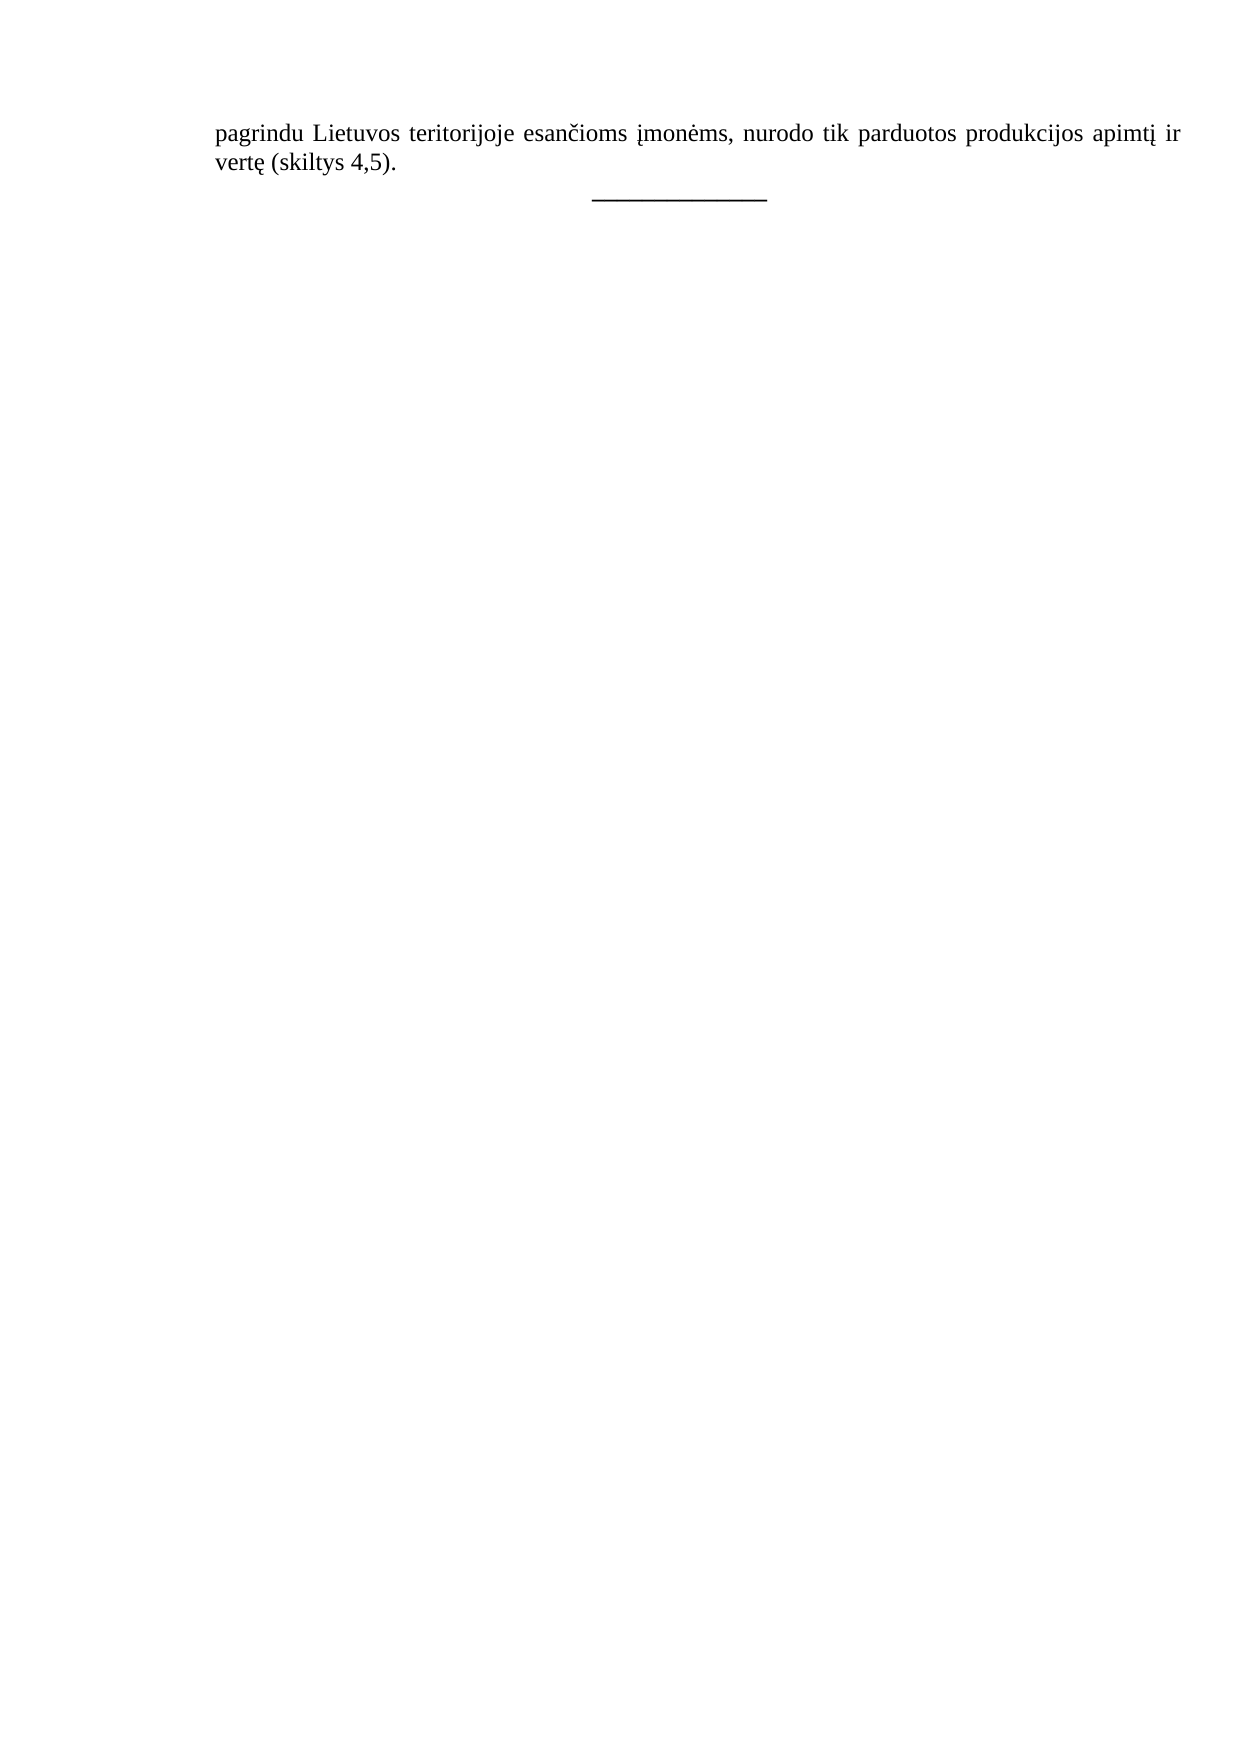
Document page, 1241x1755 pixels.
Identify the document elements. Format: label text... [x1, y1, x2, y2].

text pagrindu Lietuvos teritorijoje esančioms įmonėms, nurodo tik parduotos produkcijos apimtį ir vertę (skiltys 4,5). [215, 118, 1181, 176]
text ______________ [177, 176, 1181, 204]
